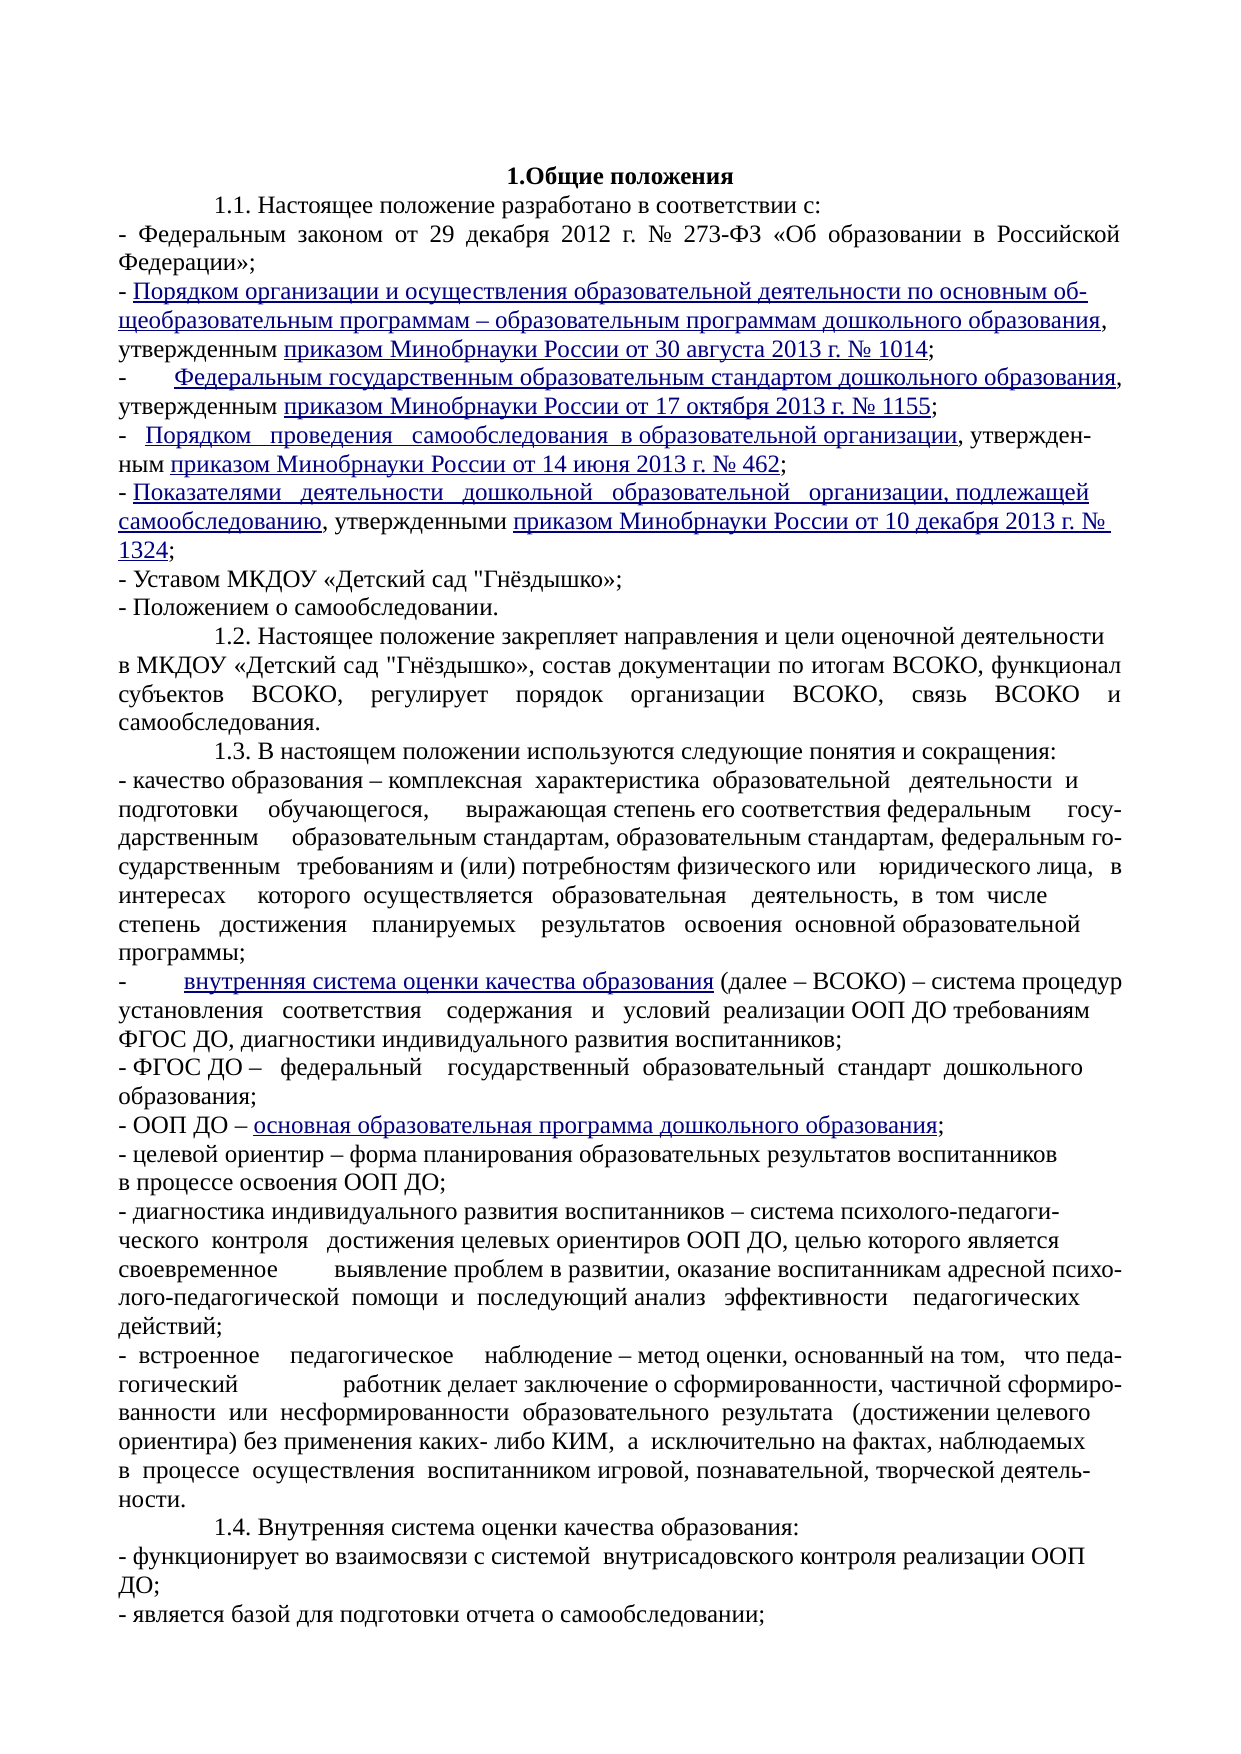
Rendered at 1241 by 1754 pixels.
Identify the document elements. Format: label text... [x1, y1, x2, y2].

text программы; [118, 937, 1122, 966]
text в процессе освоения ООП ДО; [118, 1167, 1122, 1196]
text ДО; [118, 1570, 1122, 1599]
text - является базой для подготовки отчета о самообследовании; [118, 1599, 1122, 1627]
text 1.3. В настоящем положении используются следующие понятия и сокращения: [118, 736, 1122, 765]
text своевременное выявление проблем в развитии, оказание воспитанникам адресной психо-лого-педагогической помощи и последующий анализ эффективности педагогических [118, 1254, 1122, 1311]
text - диагностика индивидуального развития воспитанников – система психолого-педагоги-ческого контроля достижения целевых ориентиров ООП ДО, целью которого является [118, 1196, 1122, 1254]
text - внутренняя система оценки качества образования (далее – ВСОКО) – система процедур установления соответствия содержания и условий реализации ООП ДО требованиям [118, 966, 1122, 1024]
text - Федеральным законом от 29 декабря 2012 г. № 273-ФЗ «Об образовании в Российской Федерации»; [118, 219, 1122, 276]
text - целевой ориентир – форма планирования образовательных результатов воспитанников [118, 1139, 1122, 1167]
text - Уставом МКДОУ «Детский сад "Гнёздышко»; [118, 564, 1122, 592]
text - ФГОС ДО – федеральный государственный образовательный стандарт дошкольного [118, 1052, 1122, 1081]
text образования; [118, 1081, 1122, 1110]
text - встроенное педагогическое наблюдение – метод оценки, основанный на том, что педа-гогический работник делает заключение о сформированности, частичной сформиро-ванности или несформированности образовательного результата (достижении целевого [118, 1340, 1122, 1426]
text подготовки обучающегося, выражающая степень его соответствия федеральным госу-дарственным образовательным стандартам, образовательным стандартам, федеральным го-сударственным требованиям и (или) потребностям физического или юридического лица, в интересах которого осуществляется образовательная деятельность, в том числе [118, 794, 1122, 909]
text действий; [118, 1311, 1122, 1340]
text самообследованию, утвержденными приказом Минобрнауки России от 10 декабря 2013 г. № 1324; [118, 506, 1122, 564]
text в процессе осуществления воспитанником игровой, познавательной, творческой деятель- [118, 1455, 1122, 1484]
text ности. [118, 1484, 1122, 1512]
text - Федеральным государственным образовательным стандартом дошкольного образования, утвержденным приказом Минобрнауки России от 17 октября 2013 г. № 1155; [118, 362, 1122, 420]
text степень достижения планируемых результатов освоения основной образовательной [118, 909, 1122, 937]
text ФГОС ДО, диагностики индивидуального развития воспитанников; [118, 1024, 1122, 1052]
text - Порядком проведения самообследования в образовательной организации, утвержден-ным приказом Минобрнауки России от 14 июня 2013 г. № 462; [118, 420, 1122, 477]
text - качество образования – комплексная характеристика образовательной деятельности и [118, 765, 1122, 794]
text - Положением о самообследовании. [118, 592, 1122, 621]
text 1.4. Внутренняя система оценки качества образования: [118, 1512, 1122, 1541]
text 1.2. Настоящее положение закрепляет направления и цели оценочной деятельности в МКДОУ «Детский сад "Гнёздышко», состав документации по итогам ВСОКО, функционал субъектов ВСОКО, регулирует порядок организации ВСОКО, связь ВСОКО и самообследования. [118, 621, 1122, 736]
text 1.Общие положения [118, 161, 1122, 190]
text - Порядком организации и осуществления образовательной деятельности по основным об-щеобразовательным программам – образовательным программам дошкольного образования, утвержденным приказом Минобрнауки России от 30 августа 2013 г. № 1014; [118, 276, 1122, 362]
text - Показателями деятельности дошкольной образовательной организации, подлежащей [118, 477, 1122, 506]
text - ООП ДО – основная образовательная программа дошкольного образования; [118, 1110, 1122, 1139]
text ориентира) без применения каких- либо КИМ, а исключительно на фактах, наблюдаемых [118, 1426, 1122, 1455]
text 1.1. Настоящее положение разработано в соответствии с: [118, 190, 1122, 219]
text - функционирует во взаимосвязи с системой внутрисадовского контроля реализации ООП [118, 1541, 1122, 1570]
